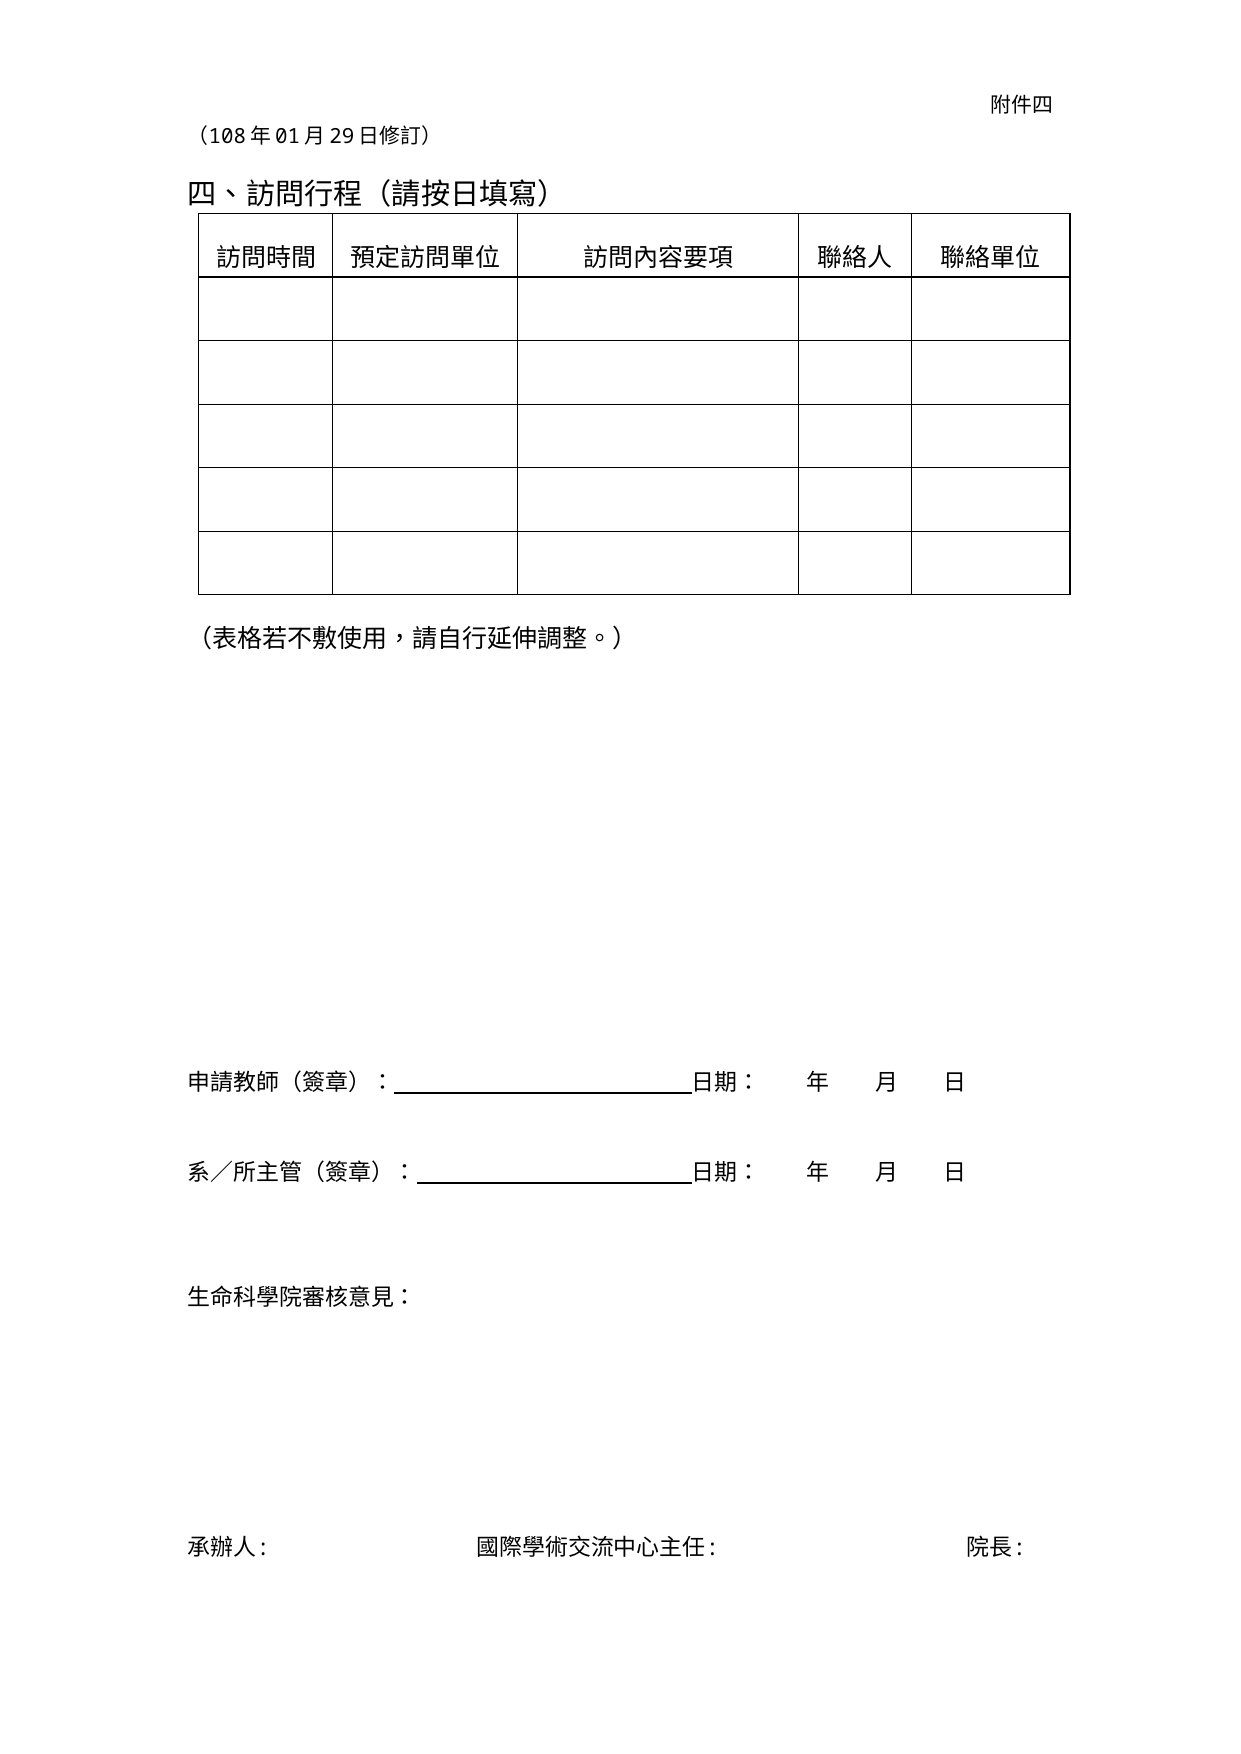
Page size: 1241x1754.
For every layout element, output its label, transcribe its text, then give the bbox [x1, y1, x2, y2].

text 系／所主管（簽章）： 日期： 年 月 日 [187, 1128, 1053, 1191]
table_header 預定訪問單位 [333, 214, 517, 276]
table_header 訪問時間 [199, 214, 332, 276]
table_header 聯絡單位 [912, 214, 1069, 276]
table_cell [518, 341, 798, 403]
table_cell [333, 405, 517, 467]
table_cell [912, 405, 1069, 467]
table_cell [199, 532, 332, 594]
table_cell [799, 278, 911, 340]
table_cell [799, 532, 911, 594]
table_cell [199, 278, 332, 340]
table_cell [333, 341, 517, 403]
table_cell [799, 405, 911, 467]
table_cell [333, 278, 517, 340]
table_cell [333, 468, 517, 531]
table_cell [333, 532, 517, 594]
table_cell [799, 468, 911, 531]
table_header 聯絡人 [799, 214, 911, 276]
table_cell [912, 278, 1069, 340]
table_cell [518, 468, 798, 531]
text （表格若不敷使用，請自行延伸調整。） [187, 595, 1053, 658]
text 承辦人: 國際學術交流中心主任: 院長: [187, 1503, 1053, 1566]
table_cell [799, 341, 911, 403]
table_cell [912, 341, 1069, 403]
table_cell [518, 278, 798, 340]
table_cell [199, 341, 332, 403]
table_header 訪問內容要項 [518, 214, 798, 276]
table_cell [518, 405, 798, 467]
text 生命科學院審核意見： [187, 1253, 1053, 1316]
text 四、訪問行程（請按日填寫） [187, 150, 1053, 213]
text 申請教師（簽章）： 日期： 年 月 日 [187, 1064, 1053, 1097]
table_cell [912, 532, 1069, 594]
table_cell [199, 468, 332, 531]
table_cell [518, 532, 798, 594]
table_cell [912, 468, 1069, 531]
table_cell [199, 405, 332, 467]
